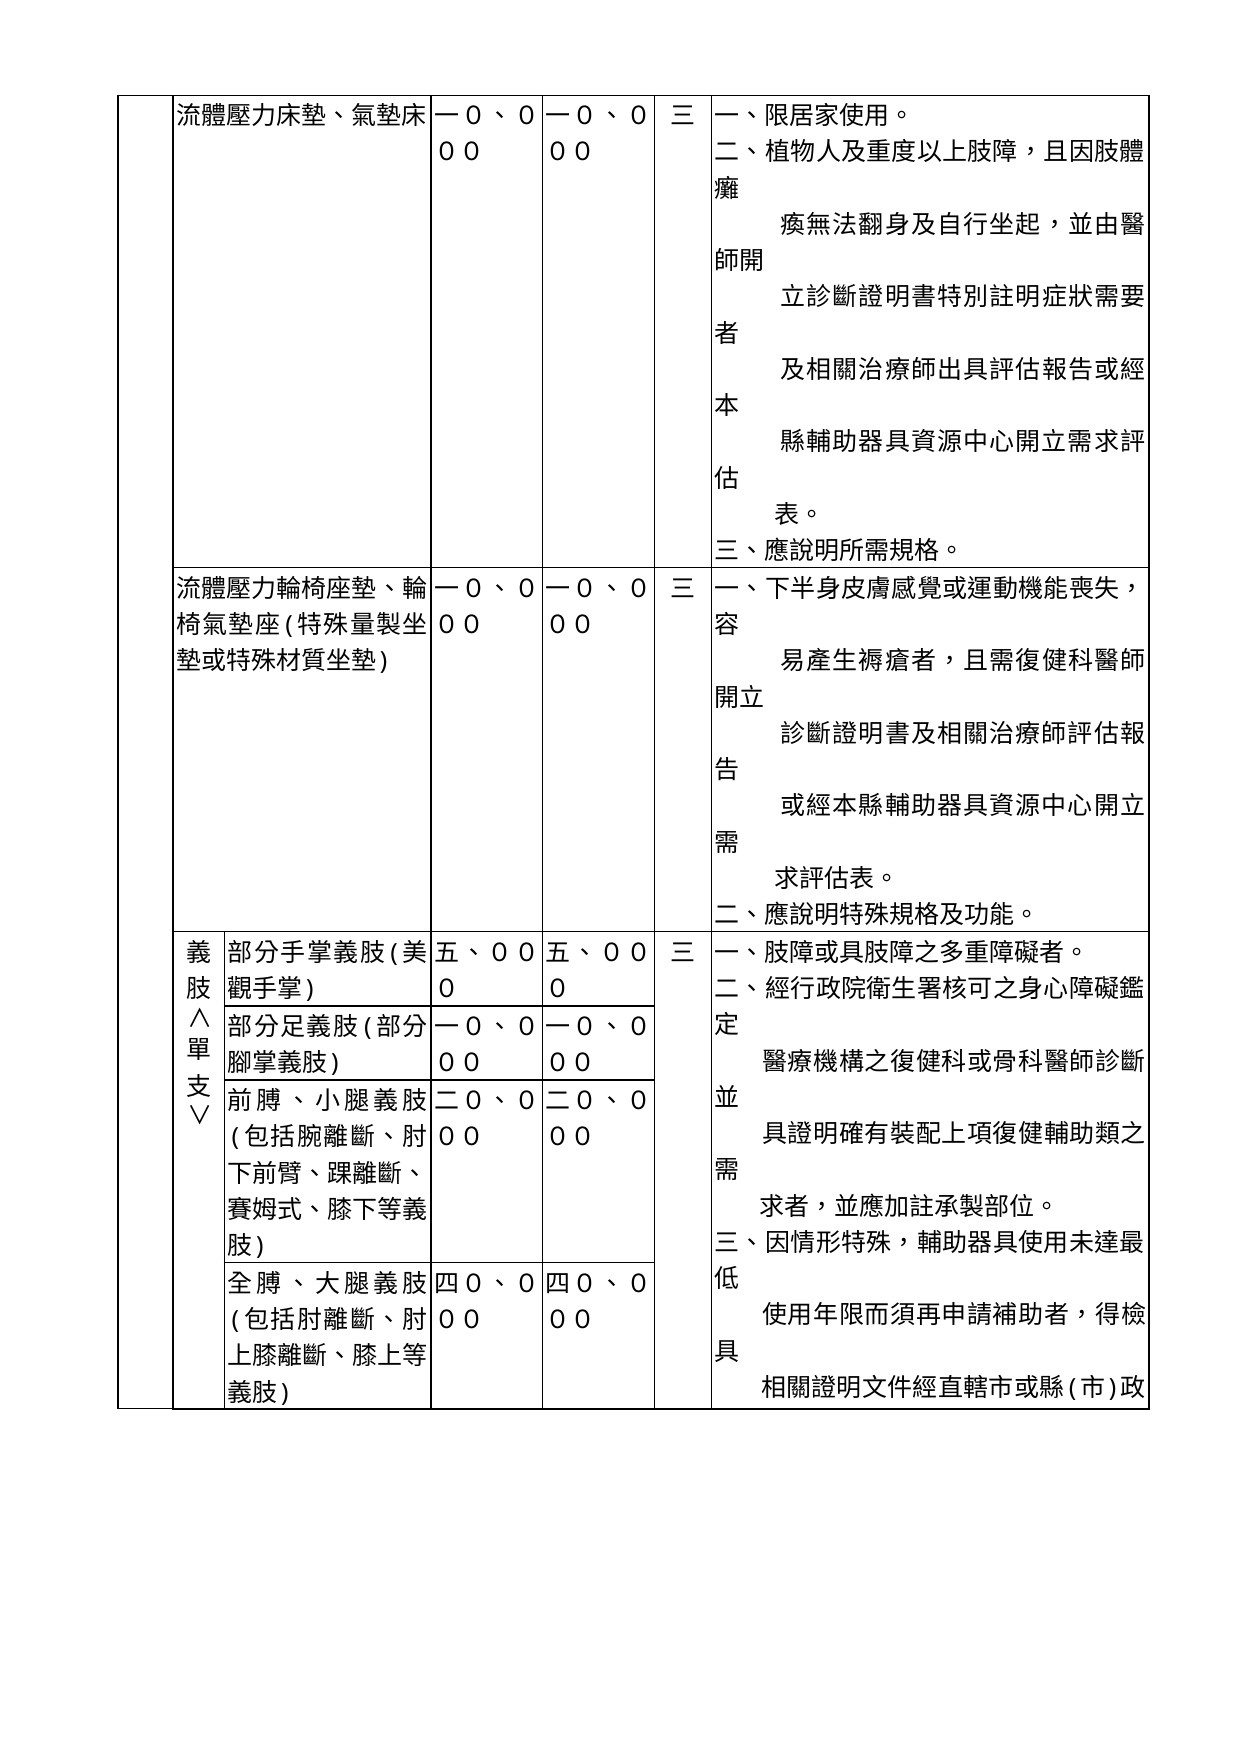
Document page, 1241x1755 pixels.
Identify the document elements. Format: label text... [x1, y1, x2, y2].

table_cell 一０、０００ [432, 568, 542, 931]
table_cell 一０、０００ [543, 1007, 654, 1079]
table_cell 三 [655, 96, 711, 567]
table_cell 四０、０００ [432, 1263, 542, 1408]
table_cell [119, 96, 172, 1408]
table_cell 一、下半身皮膚感覺或運動機能喪失，容 易產生褥瘡者，且需復健科醫師開立 診斷證明書及相關治療師評估報告 或經本縣輔助器具資源中心開立需 求評估表。 二、應說明特殊規格及功能。 [712, 568, 1148, 931]
table_cell 五、０００ [432, 932, 542, 1005]
table_cell 一０、０００ [432, 96, 542, 567]
table_cell 流體壓力床墊、氣墊床 [174, 96, 430, 567]
table_cell 全膊、大腿義肢(包括肘離斷、肘上膝離斷、膝上等義肢) [225, 1263, 430, 1408]
table_cell 四０、０００ [543, 1263, 654, 1408]
table_cell 部分手掌義肢(美觀手掌) [225, 932, 430, 1005]
table_cell 二０、０００ [543, 1081, 654, 1262]
table_cell 部分足義肢(部分腳掌義肢) [225, 1007, 430, 1079]
table_cell 一、肢障或具肢障之多重障礙者。 二、經行政院衛生署核可之身心障礙鑑定 醫療機構之復健科或骨科醫師診斷並 具證明確有裝配上項復健輔助類之需 求者，並應加註承製部位。 三、因情形特殊，輔助器具使用未達最低 使用年限而須再申請補助者，得檢具 相關證明文件經直轄市或縣(市)政 [712, 932, 1148, 1408]
table_cell 三 [655, 568, 711, 931]
table_cell 三 [655, 932, 711, 1408]
table_cell 義 肢 ＞ 單 支 ＜ [174, 932, 224, 1408]
table_cell 二０、０００ [432, 1081, 542, 1262]
table_cell 五、０００ [543, 932, 654, 1005]
table_cell 流體壓力輪椅座墊、輪椅氣墊座(特殊量製坐墊或特殊材質坐墊) [174, 568, 430, 931]
table_cell 一０、０００ [432, 1007, 542, 1079]
table_cell 前膊、小腿義肢(包括腕離斷、肘下前臂、踝離斷、賽姆式、膝下等義肢) [225, 1081, 430, 1262]
table_cell 一、限居家使用。 二、植物人及重度以上肢障，且因肢體癱 瘓無法翻身及自行坐起，並由醫師開 立診斷證明書特別註明症狀需要者 及相關治療師出具評估報告或經本 縣輔助器具資源中心開立需求評估 表。 三、應說明所需規格。 [712, 96, 1148, 567]
table_cell 一０、０００ [543, 568, 654, 931]
table_cell 一０、０００ [543, 96, 654, 567]
